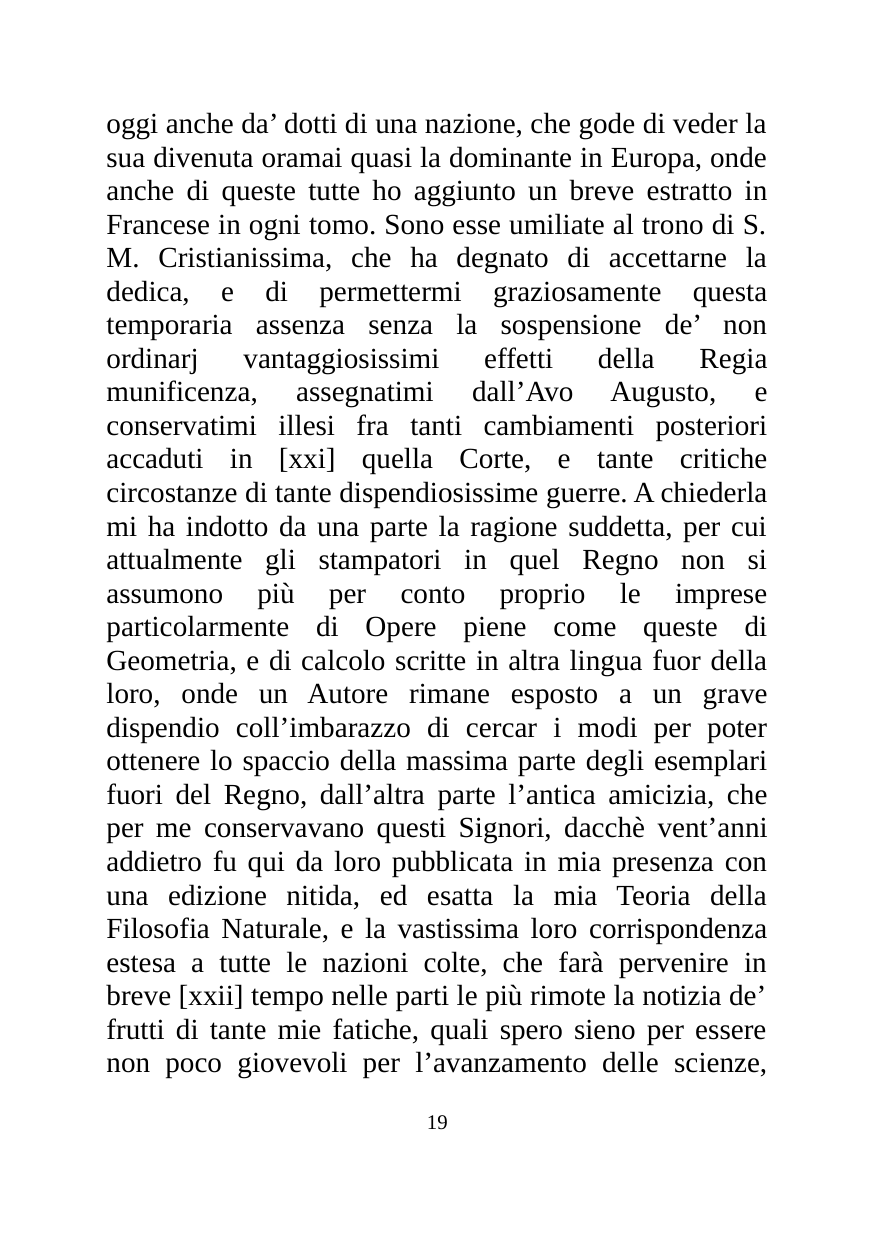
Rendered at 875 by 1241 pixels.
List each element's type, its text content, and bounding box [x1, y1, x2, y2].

text oggi anche da’ dotti di una nazione, che gode di veder la sua divenuta oramai quasi la dominante in Europa, onde anche di queste tutte ho aggiunto un breve estratto in Francese in ogni tomo. Sono esse umiliate al trono di S. M. Cristianissima, che ha degnato di accettarne la dedica, e di permettermi graziosamente questa temporaria assenza senza la sospensione de’ non ordinarj vantaggiosissimi effetti della Regia munificenza, assegnatimi dall’Avo Augusto, e conservatimi illesi fra tanti cambiamenti posteriori accaduti in [xxi] quella Corte, e tante critiche circostanze di tante dispendiosissime guerre. A chiederla mi ha indotto da una parte la ragione suddetta, per cui attualmente gli stampatori in quel Regno non si assumono più per conto proprio le imprese particolarmente di Opere piene come queste di Geometria, e di calcolo scritte in altra lingua fuor della loro, onde un Autore rimane esposto a un grave dispendio coll’imbarazzo di cercar i modi per poter ottenere lo spaccio della massima parte degli esemplari fuori del Regno, dall’altra parte l’antica amicizia, che per me conservavano questi Signori, dacchè vent’anni addietro fu qui da loro pubblicata in mia presenza con una edizione nitida, ed esatta la mia Teoria della Filosofia Naturale, e la vastissima loro corrispondenza estesa a tutte le nazioni colte, che farà pervenire in breve [xxii] tempo nelle parti le più rimote la notizia de’ frutti di tante mie fatiche, quali spero sieno per essere non poco giovevoli per l’avanzamento delle scienze, [106, 106, 768, 1079]
